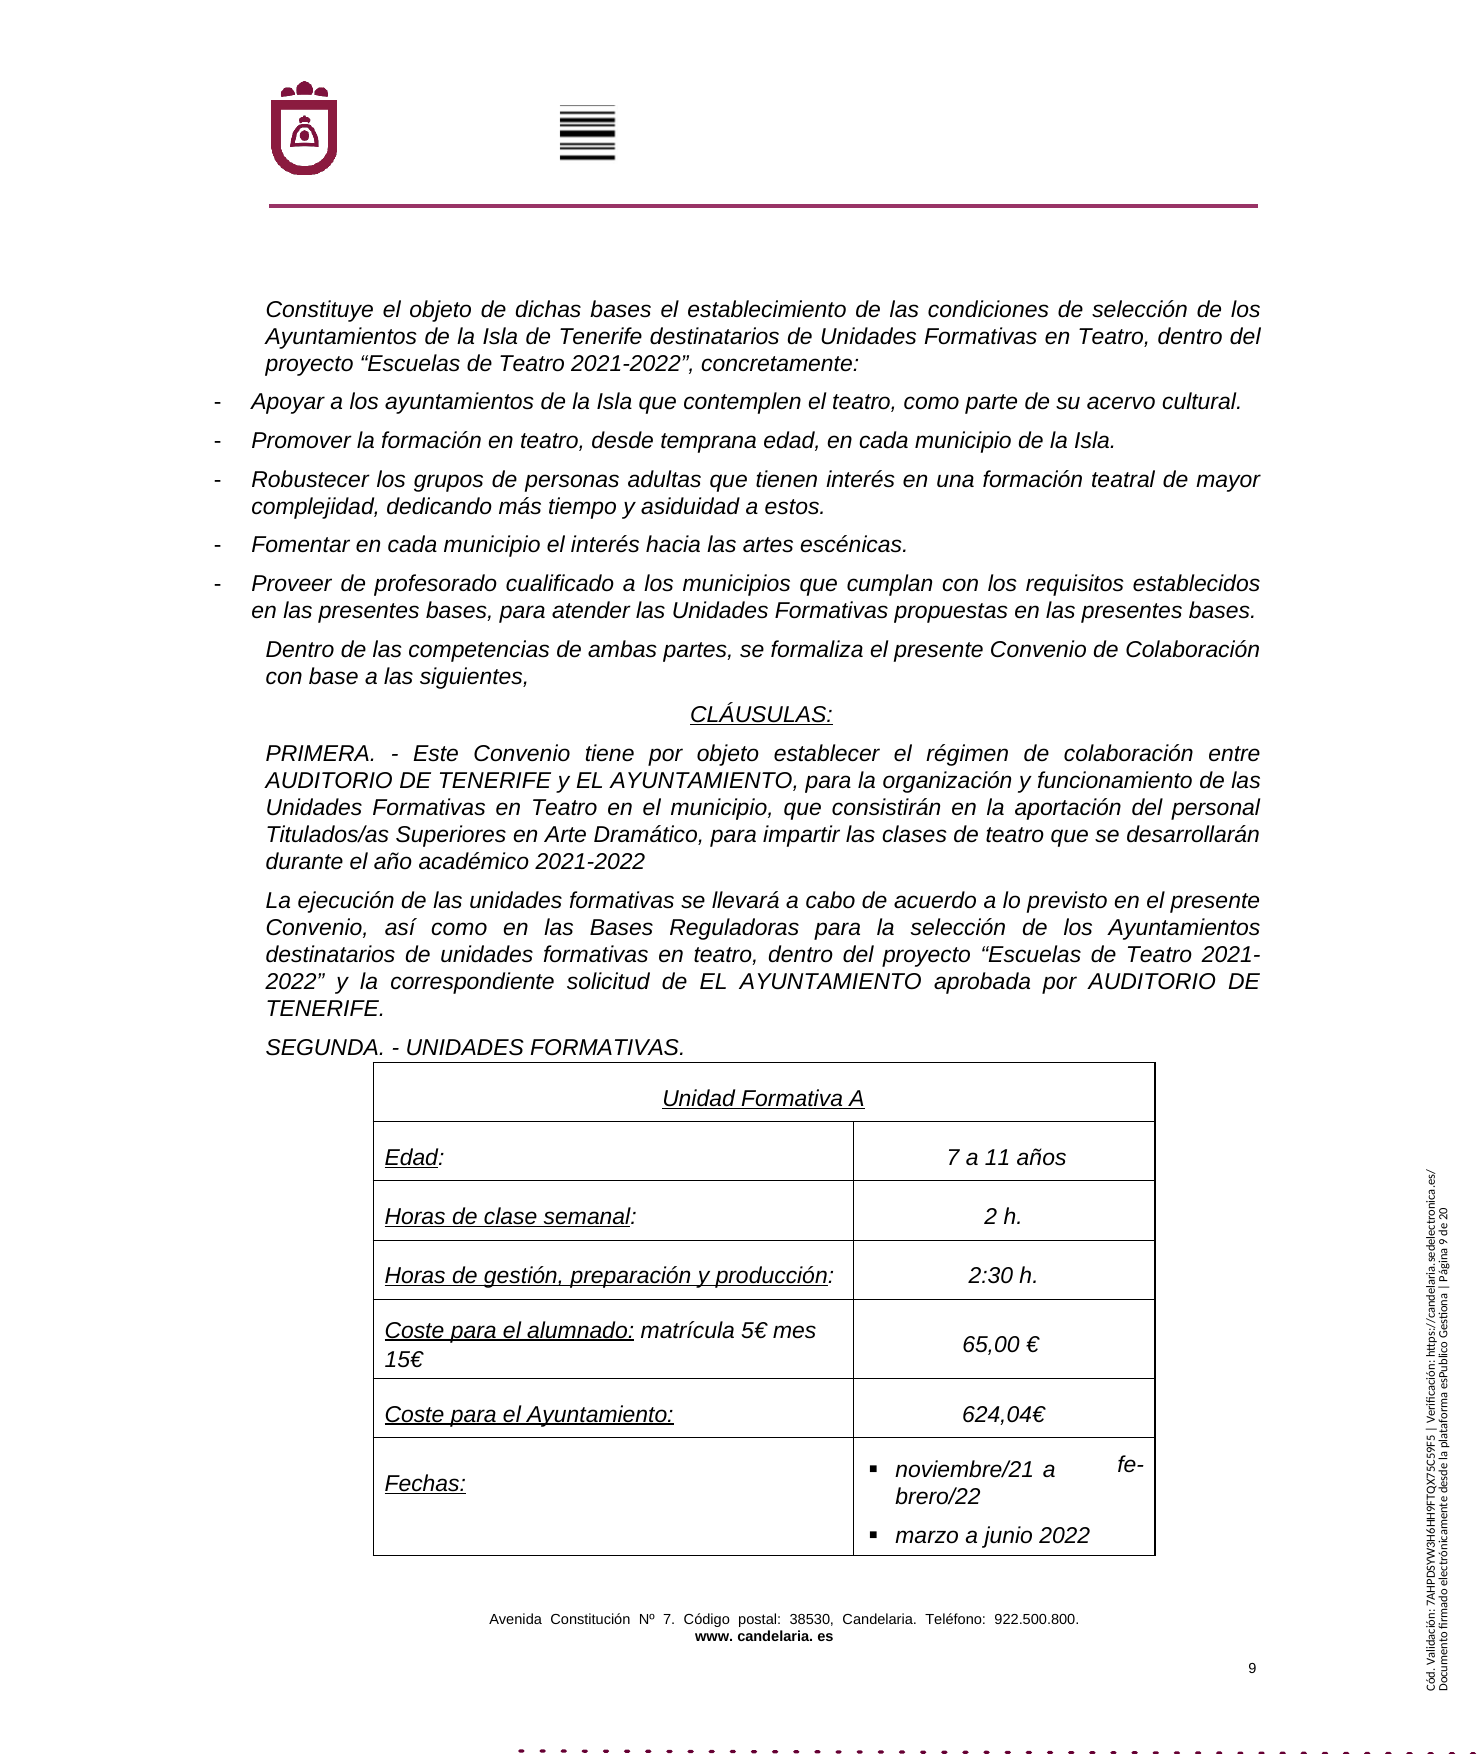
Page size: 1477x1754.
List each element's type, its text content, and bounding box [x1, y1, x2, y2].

list Robustecer los grupos de personas adultas que tienen interés en una formación teatral de mayor complejidad, dedicando más tiempo y asiduidad a estos. [214, 466, 1263, 519]
table_cell 65,00 € [854, 1300, 1117, 1378]
text Constituye el objeto de dichas bases el establecimiento de las condiciones de selección de los Ayuntamientos de la Isla de Tenerife destinatarios de Unidades Formativas en Teatro, dentro del proyecto “Escuelas de Teatro 2021-2022”, concretamente: [265, 296, 1263, 376]
table_cell 2:30 h. [854, 1241, 1117, 1299]
list Promover la formación en teatro, desde temprana edad, en cada municipio de la Isla. [214, 427, 1263, 453]
text CLÁUSULAS: [260, 701, 1269, 728]
table_cell 7 a 11 años [854, 1122, 1117, 1180]
table_header Unidad Formativa A [374, 1063, 1117, 1121]
table_cell [1117, 1181, 1154, 1240]
table_cell 624,04€ [854, 1379, 1117, 1437]
table_cell Coste para el Ayuntamiento: [374, 1379, 853, 1437]
text PRIMERA. - Este Convenio tiene por objeto establecer el régimen de colaboración entre AUDITORIO DE TENERIFE y EL AYUNTAMIENTO, para la organización y funcionamiento de las Unidades Formativas en Teatro en el municipio, que consistirán en la aportación del personal Titulados/as Superiores en Arte Dramático, para impartir las clases de teatro que se desarrollarán durante el año académico 2021-2022 [265, 740, 1263, 874]
table_cell [1117, 1122, 1154, 1180]
table_cell [1117, 1241, 1154, 1299]
table_cell Fechas: [374, 1438, 853, 1554]
table_header [1117, 1063, 1154, 1121]
table_cell fe- [1117, 1438, 1154, 1554]
table_cell Coste para el alumnado: matrícula 5€ mes 15€ [374, 1300, 853, 1378]
text La ejecución de las unidades formativas se llevará a cabo de acuerdo a lo previsto en el presente Convenio, así como en las Bases Reguladoras para la selección de los Ayuntamientos destinatarios de unidades formativas en teatro, dentro del proyecto “Escuelas de Teatro 2021-2022” y la correspondiente solicitud de EL AYUNTAMIENTO aprobada por AUDITORIO DE TENERIFE. [265, 887, 1263, 1021]
table_cell noviembre/21 a brero/22 marzo a junio 2022 [854, 1438, 1117, 1554]
table_cell Edad: [374, 1122, 853, 1180]
table_cell Horas de gestión, preparación y producción: [374, 1241, 853, 1299]
list Proveer de profesorado cualificado a los municipios que cumplan con los requisitos establecidos en las presentes bases, para atender las Unidades Formativas propuestas en las presentes bases. [214, 570, 1263, 623]
table_cell [1117, 1300, 1154, 1378]
list Fomentar en cada municipio el interés hacia las artes escénicas. [214, 531, 1263, 558]
table_cell 2 h. [854, 1181, 1117, 1240]
text Dentro de las competencias de ambas partes, se formaliza el presente Convenio de Colaboración con base a las siguientes, [265, 636, 1263, 689]
list Apoyar a los ayuntamientos de la Isla que contemplen el teatro, como parte de su acervo cultural. [214, 388, 1263, 415]
table_cell [1117, 1379, 1154, 1437]
table_cell Horas de clase semanal: [374, 1181, 853, 1240]
text SEGUNDA. - UNIDADES FORMATIVAS. [265, 1034, 1263, 1060]
